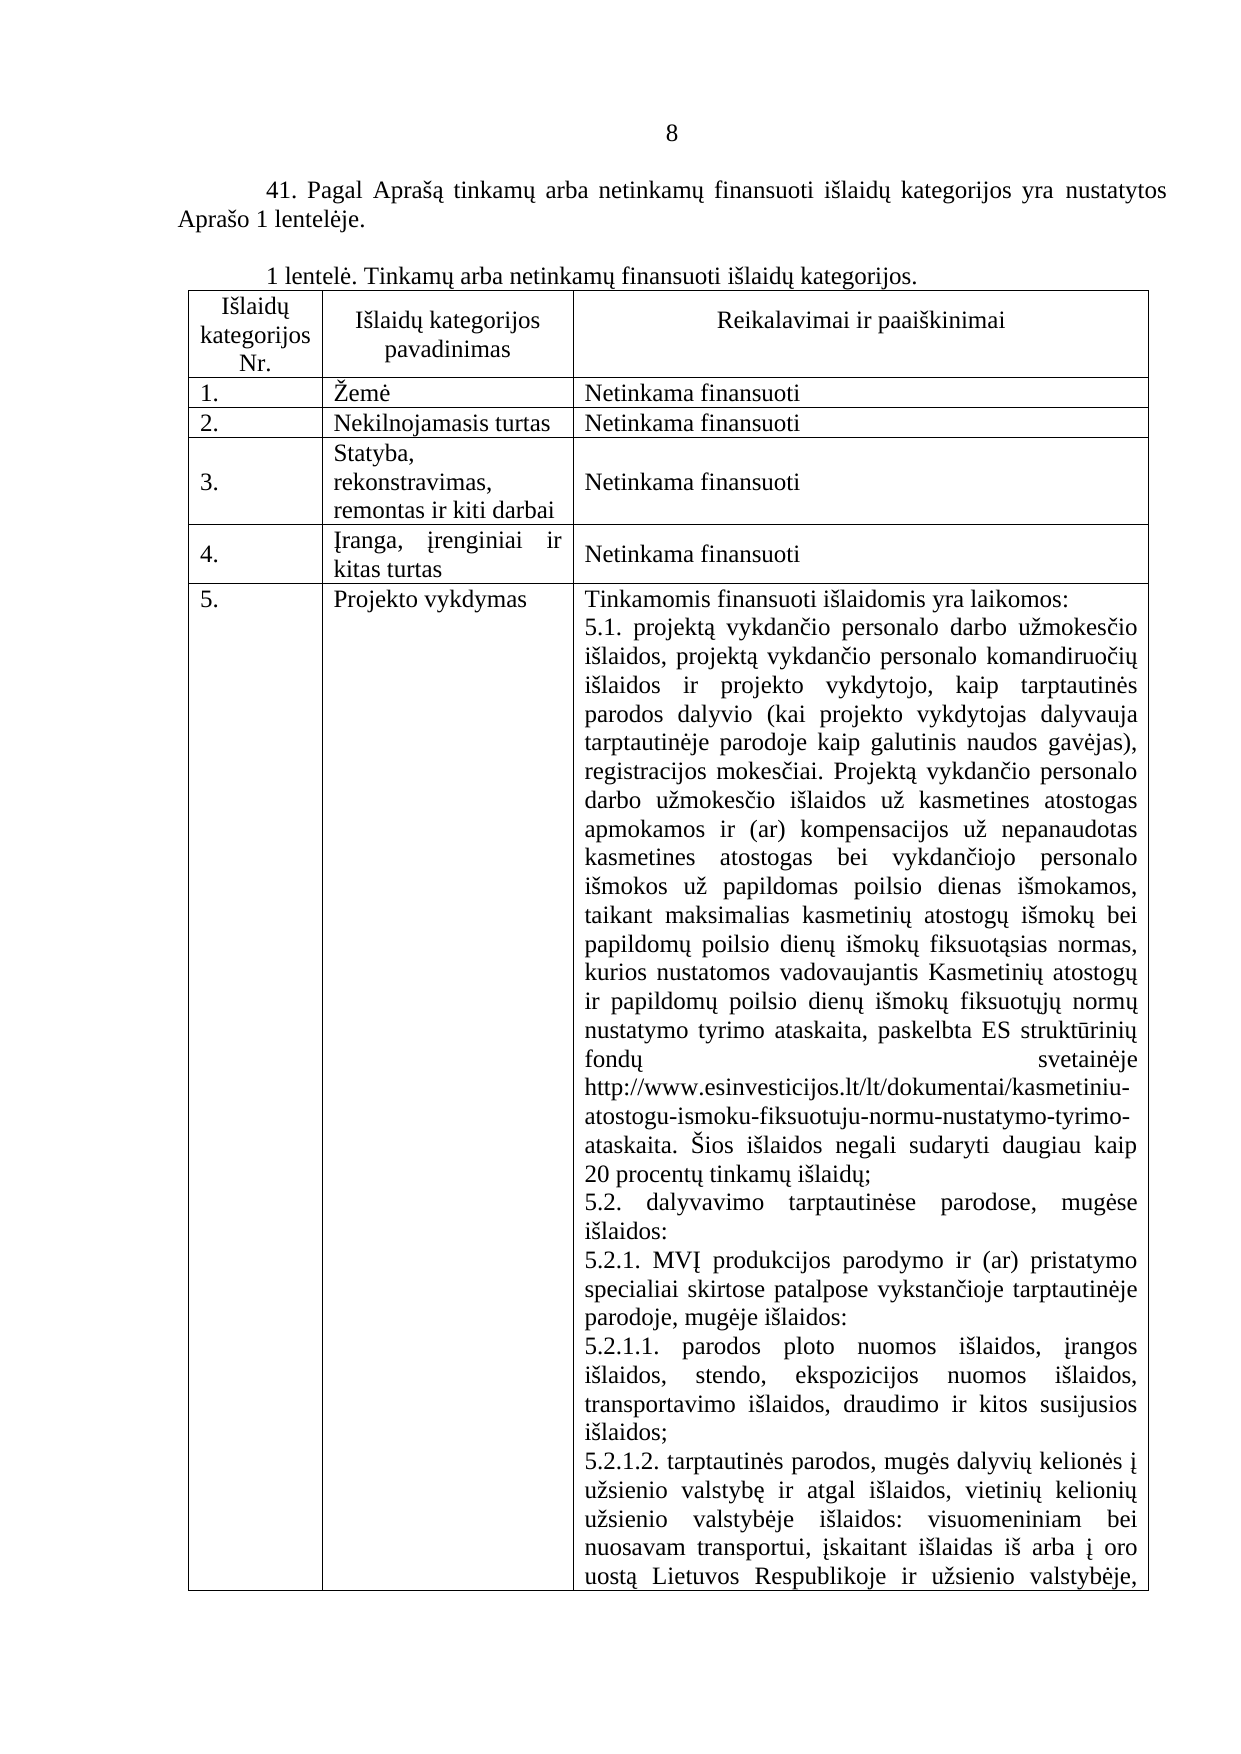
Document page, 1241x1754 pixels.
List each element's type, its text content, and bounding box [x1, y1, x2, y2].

table_cell 3. [189, 438, 322, 524]
table_cell Žemė [323, 378, 573, 407]
table_header Išlaidų kategorijos pavadinimas [323, 291, 573, 377]
table_cell Tinkamomis finansuoti išlaidomis yra laikomos: 5.1. projektą vykdančio personalo darbo užmokesčio išlaidos, projektą vykdančio personalo komandiruočių išlaidos ir projekto vykdytojo, kaip tarptautinės parodos dalyvio (kai projekto vykdytojas dalyvauja tarptautinėje parodoje kaip galutinis naudos gavėjas), registracijos mokesčiai. Projektą vykdančio personalo darbo užmokesčio išlaidos už kasmetines atostogas apmokamos ir (ar) kompensacijos už nepanaudotas kasmetines atostogas bei vykdančiojo personalo išmokos už papildomas poilsio dienas išmokamos, taikant maksimalias kasmetinių atostogų išmokų bei papildomų poilsio dienų išmokų fiksuotąsias normas, kurios nustatomos vadovaujantis Kasmetinių atostogų ir papildomų poilsio dienų išmokų fiksuotųjų normų nustatymo tyrimo ataskaita, paskelbta ES struktūrinių fondų svetainėje http://www.esinvesticijos.lt/lt/dokumentai/kasmetiniu-atostogu-ismoku-fiksuotuju-normu-nustatymo-tyrimo-ataskaita. Šios išlaidos negali sudaryti daugiau kaip 20 procentų tinkamų išlaidų; 5.2. dalyvavimo tarptautinėse parodose, mugėse išlaidos: 5.2.1. MVĮ produkcijos parodymo ir (ar) pristatymo specialiai skirtose patalpose vykstančioje tarptautinėje parodoje, mugėje išlaidos: 5.2.1.1. parodos ploto nuomos išlaidos, įrangos išlaidos, stendo, ekspozicijos nuomos išlaidos, transportavimo išlaidos, draudimo ir kitos susijusios išlaidos; 5.2.1.2. tarptautinės parodos, mugės dalyvių kelionės į užsienio valstybę ir atgal išlaidos, vietinių kelionių užsienio valstybėje išlaidos: visuomeniniam bei nuosavam transportui, įskaitant išlaidas iš arba į oro uostą Lietuvos Respublikoje ir užsienio valstybėje, [574, 584, 1148, 1590]
text 1 lentelė. Tinkamų arba netinkamų finansuoti išlaidų kategorijos. [252, 261, 1167, 290]
table_cell 4. [189, 525, 322, 583]
table_cell 1. [189, 378, 322, 407]
table_cell Netinkama finansuoti [574, 525, 1148, 583]
text 41. Pagal Aprašą tinkamų arba netinkamų finansuoti išlaidų kategorijos yra nustatytos Aprašo 1 lentelėje. [177, 175, 1167, 232]
table_cell 5. [189, 584, 322, 1590]
table_cell Įranga, įrenginiai ir kitas turtas [323, 525, 573, 583]
table_cell Netinkama finansuoti [574, 408, 1148, 437]
table_cell 2. [189, 408, 322, 437]
table_cell Projekto vykdymas [323, 584, 573, 1590]
table_header Išlaidų kategorijos Nr. [189, 291, 322, 377]
table_cell Netinkama finansuoti [574, 378, 1148, 407]
table_cell Nekilnojamasis turtas [323, 408, 573, 437]
table_cell Statyba, rekonstravimas, remontas ir kiti darbai [323, 438, 573, 524]
table_header Reikalavimai ir paaiškinimai [574, 291, 1148, 377]
table_cell Netinkama finansuoti [574, 438, 1148, 524]
